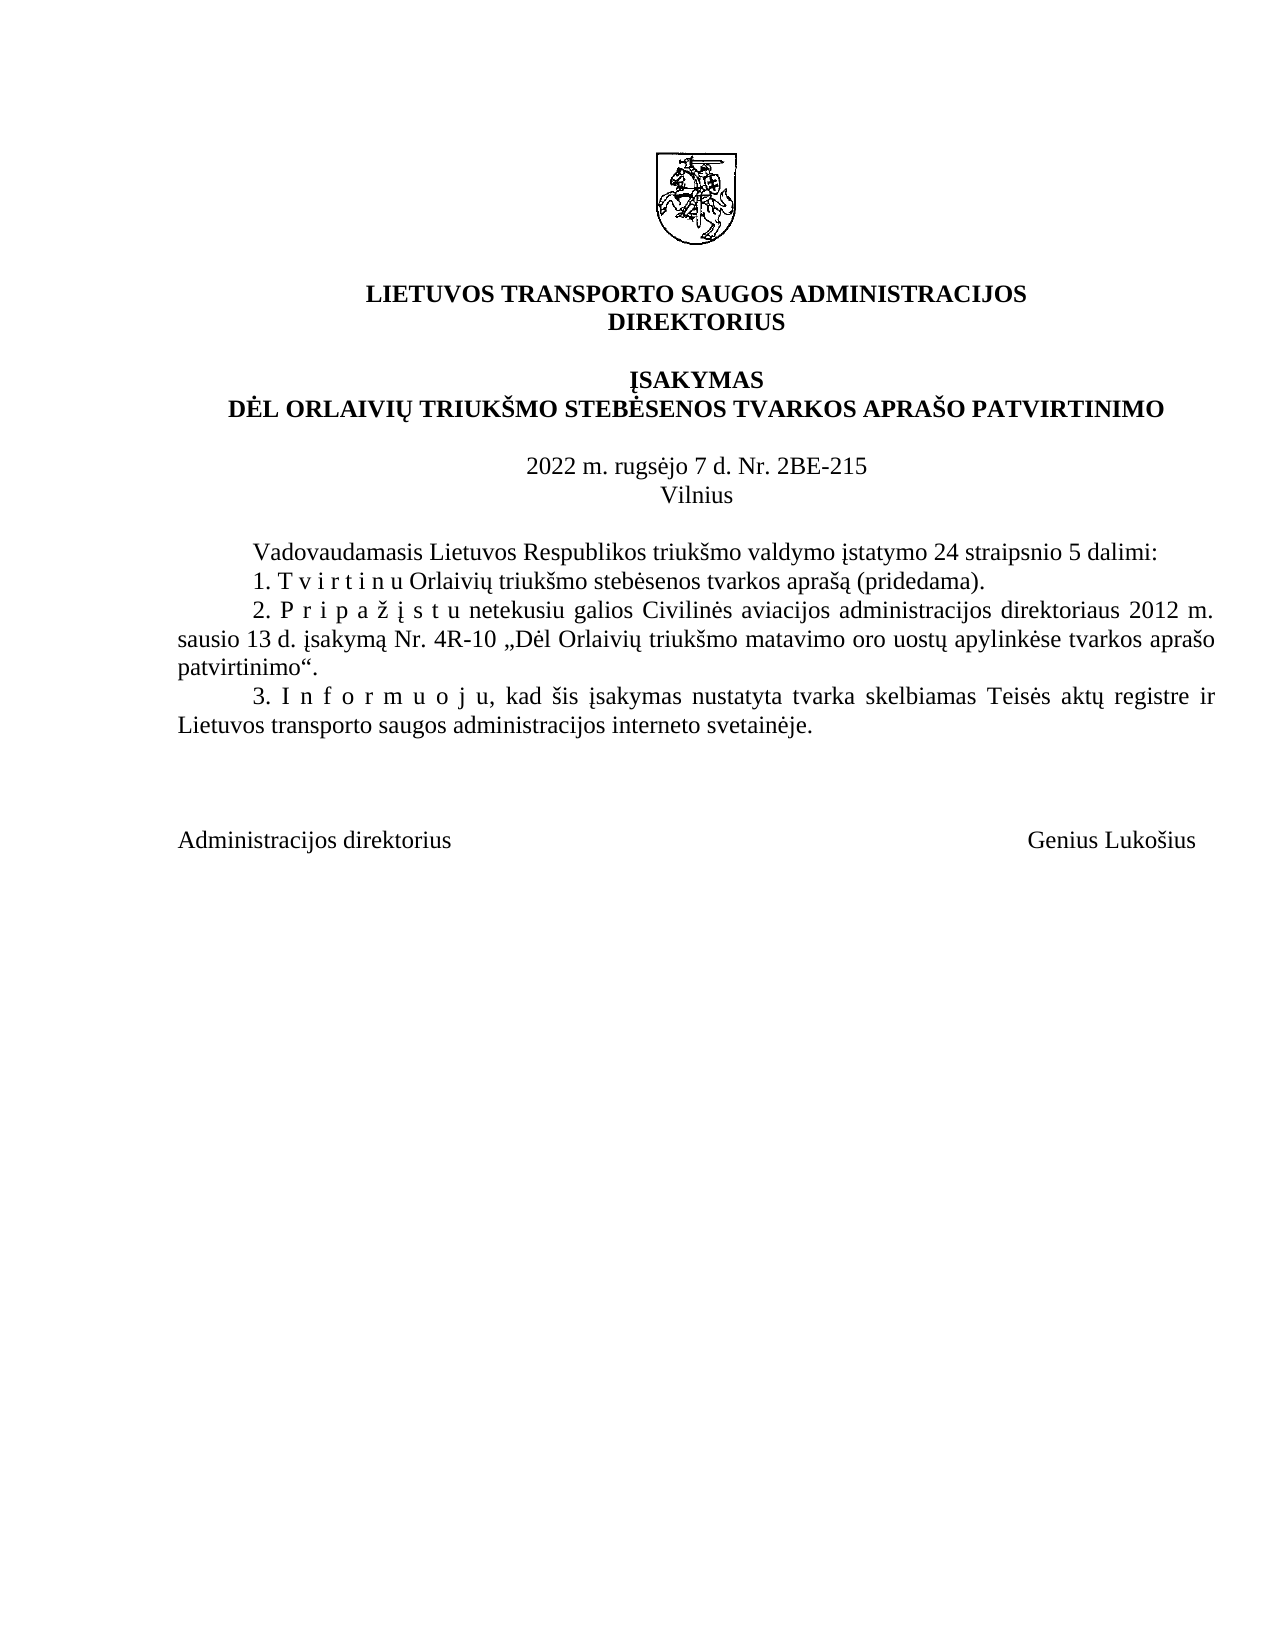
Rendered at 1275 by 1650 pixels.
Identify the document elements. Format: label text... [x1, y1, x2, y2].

text ĮSAKYMAS [177, 365, 1216, 394]
text LIETUVOS TRANSPORTO SAUGOS ADMINISTRACIJOS DIREKTORIUS [177, 279, 1216, 336]
text 1. T v i r t i n u Orlaivių triukšmo stebėsenos tvarkos aprašą (pridedama). [177, 566, 1216, 595]
text 2022 m. rugsėjo 7 d. Nr. 2BE-215 [177, 451, 1216, 480]
text Vilnius [177, 480, 1216, 509]
text 2. P r i p a ž į s t u netekusiu galios Civilinės aviacijos administracijos direktoriaus 2012 m. sausio 13 d. įsakymą Nr. 4R-10 „Dėl Orlaivių triukšmo matavimo oro uostų apylinkėse tvarkos aprašo patvirtinimo“. [177, 595, 1216, 681]
text Administracijos direktorius Genius Lukošius [177, 825, 1216, 854]
text DĖL ORLAIVIŲ TRIUKŠMO STEBĖSENOS TVARKOS APRAŠO PATVIRTINIMO [177, 394, 1216, 422]
text Vadovaudamasis Lietuvos Respublikos triukšmo valdymo įstatymo 24 straipsnio 5 dalimi: [177, 537, 1216, 566]
text 3. I n f o r m u o j u, kad šis įsakymas nustatyta tvarka skelbiamas Teisės aktų registre ir Lietuvos transporto saugos administracijos interneto svetainėje. [177, 681, 1216, 739]
